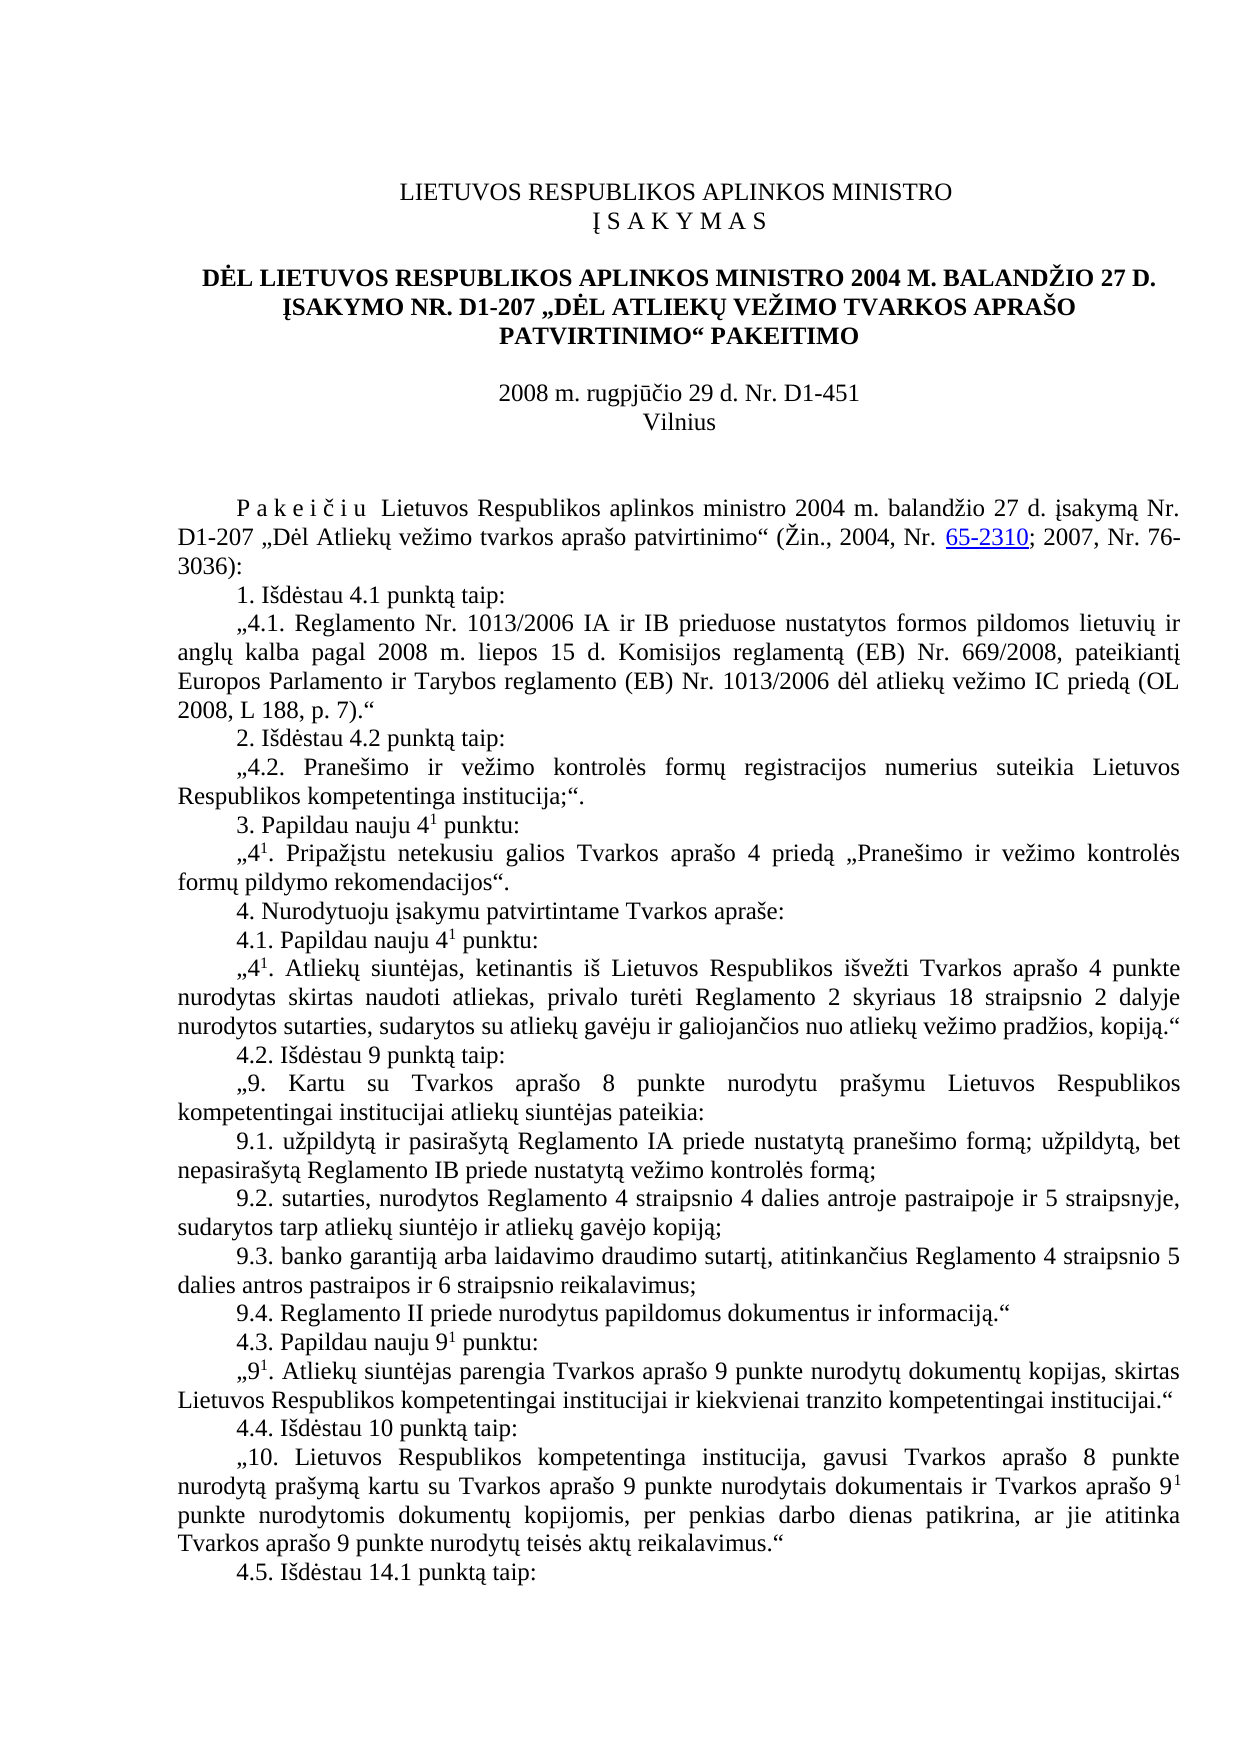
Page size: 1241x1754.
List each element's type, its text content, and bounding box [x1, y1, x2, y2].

text 3. Papildau nauju 41 punktu: [177, 810, 1181, 838]
text „41. Pripažįstu netekusiu galios Tvarkos aprašo 4 priedą „Pranešimo ir vežimo kontrolės formų pildymo rekomendacijos“. [177, 838, 1181, 896]
text LIETUVOS RESPUBLIKOS APLINKOS MINISTRO [177, 177, 1181, 206]
text „41. Atliekų siuntėjas, ketinantis iš Lietuvos Respublikos išvežti Tvarkos aprašo 4 punkte nurodytas skirtas naudoti atliekas, privalo turėti Reglamento 2 skyriaus 18 straipsnio 2 dalyje nurodytos sutarties, sudarytos su atliekų gavėju ir galiojančios nuo atliekų vežimo pradžios, kopiją.“ [177, 953, 1181, 1040]
text DĖL LIETUVOS RESPUBLIKOS APLINKOS MINISTRO 2004 M. BALANDŽIO 27 D. ĮSAKYMO NR. D1-207 „DĖL ATLIEKŲ VEŽIMO TVARKOS APRAŠO PATVIRTINIMO“ PAKEITIMO [177, 263, 1181, 350]
text „10. Lietuvos Respublikos kompetentinga institucija, gavusi Tvarkos aprašo 8 punkte nurodytą prašymą kartu su Tvarkos aprašo 9 punkte nurodytais dokumentais ir Tvarkos aprašo 91 punkte nurodytomis dokumentų kopijomis, per penkias darbo dienas patikrina, ar jie atitinka Tvarkos aprašo 9 punkte nurodytų teisės aktų reikalavimus.“ [177, 1442, 1181, 1557]
text 9.3. banko garantiją arba laidavimo draudimo sutartį, atitinkančius Reglamento 4 straipsnio 5 dalies antros pastraipos ir 6 straipsnio reikalavimus; [177, 1241, 1181, 1298]
text 1. Išdėstau 4.1 punktą taip: [177, 580, 1181, 608]
text 4.1. Papildau nauju 41 punktu: [177, 925, 1181, 953]
text 2008 m. rugpjūčio 29 d. Nr. D1-451 [177, 378, 1181, 407]
text ĮSAKYMAS [177, 206, 1181, 235]
text 4.2. Išdėstau 9 punktą taip: [177, 1040, 1181, 1068]
text Pakeičiu Lietuvos Respublikos aplinkos ministro 2004 m. balandžio 27 d. įsakymą Nr. D1-207 „Dėl Atliekų vežimo tvarkos aprašo patvirtinimo“ (Žin., 2004, Nr. 65-2310; 2007, Nr. 76-3036): [177, 493, 1181, 580]
text „4.1. Reglamento Nr. 1013/2006 IA ir IB prieduose nustatytos formos pildomos lietuvių ir anglų kalba pagal 2008 m. liepos 15 d. Komisijos reglamentą (EB) Nr. 669/2008, pateikiantį Europos Parlamento ir Tarybos reglamento (EB) Nr. 1013/2006 dėl atliekų vežimo IC priedą (OL 2008, L 188, p. 7).“ [177, 608, 1181, 723]
text 9.2. sutarties, nurodytos Reglamento 4 straipsnio 4 dalies antroje pastraipoje ir 5 straipsnyje, sudarytos tarp atliekų siuntėjo ir atliekų gavėjo kopiją; [177, 1183, 1181, 1241]
text „4.2. Pranešimo ir vežimo kontrolės formų registracijos numerius suteikia Lietuvos Respublikos kompetentinga institucija;“. [177, 752, 1181, 810]
text 4.4. Išdėstau 10 punktą taip: [177, 1413, 1181, 1442]
text 2. Išdėstau 4.2 punktą taip: [177, 723, 1181, 752]
text 9.1. užpildytą ir pasirašytą Reglamento IA priede nustatytą pranešimo formą; užpildytą, bet nepasirašytą Reglamento IB priede nustatytą vežimo kontrolės formą; [177, 1126, 1181, 1183]
text 9.4. Reglamento II priede nurodytus papildomus dokumentus ir informaciją.“ [177, 1298, 1181, 1327]
text 4.3. Papildau nauju 91 punktu: [177, 1327, 1181, 1356]
text 4.5. Išdėstau 14.1 punktą taip: [177, 1557, 1181, 1586]
text „91. Atliekų siuntėjas parengia Tvarkos aprašo 9 punkte nurodytų dokumentų kopijas, skirtas Lietuvos Respublikos kompetentingai institucijai ir kiekvienai tranzito kompetentingai institucijai.“ [177, 1356, 1181, 1413]
text „9. Kartu su Tvarkos aprašo 8 punkte nurodytu prašymu Lietuvos Respublikos kompetentingai institucijai atliekų siuntėjas pateikia: [177, 1068, 1181, 1126]
text 4. Nurodytuoju įsakymu patvirtintame Tvarkos apraše: [177, 896, 1181, 925]
text Vilnius [177, 407, 1181, 436]
